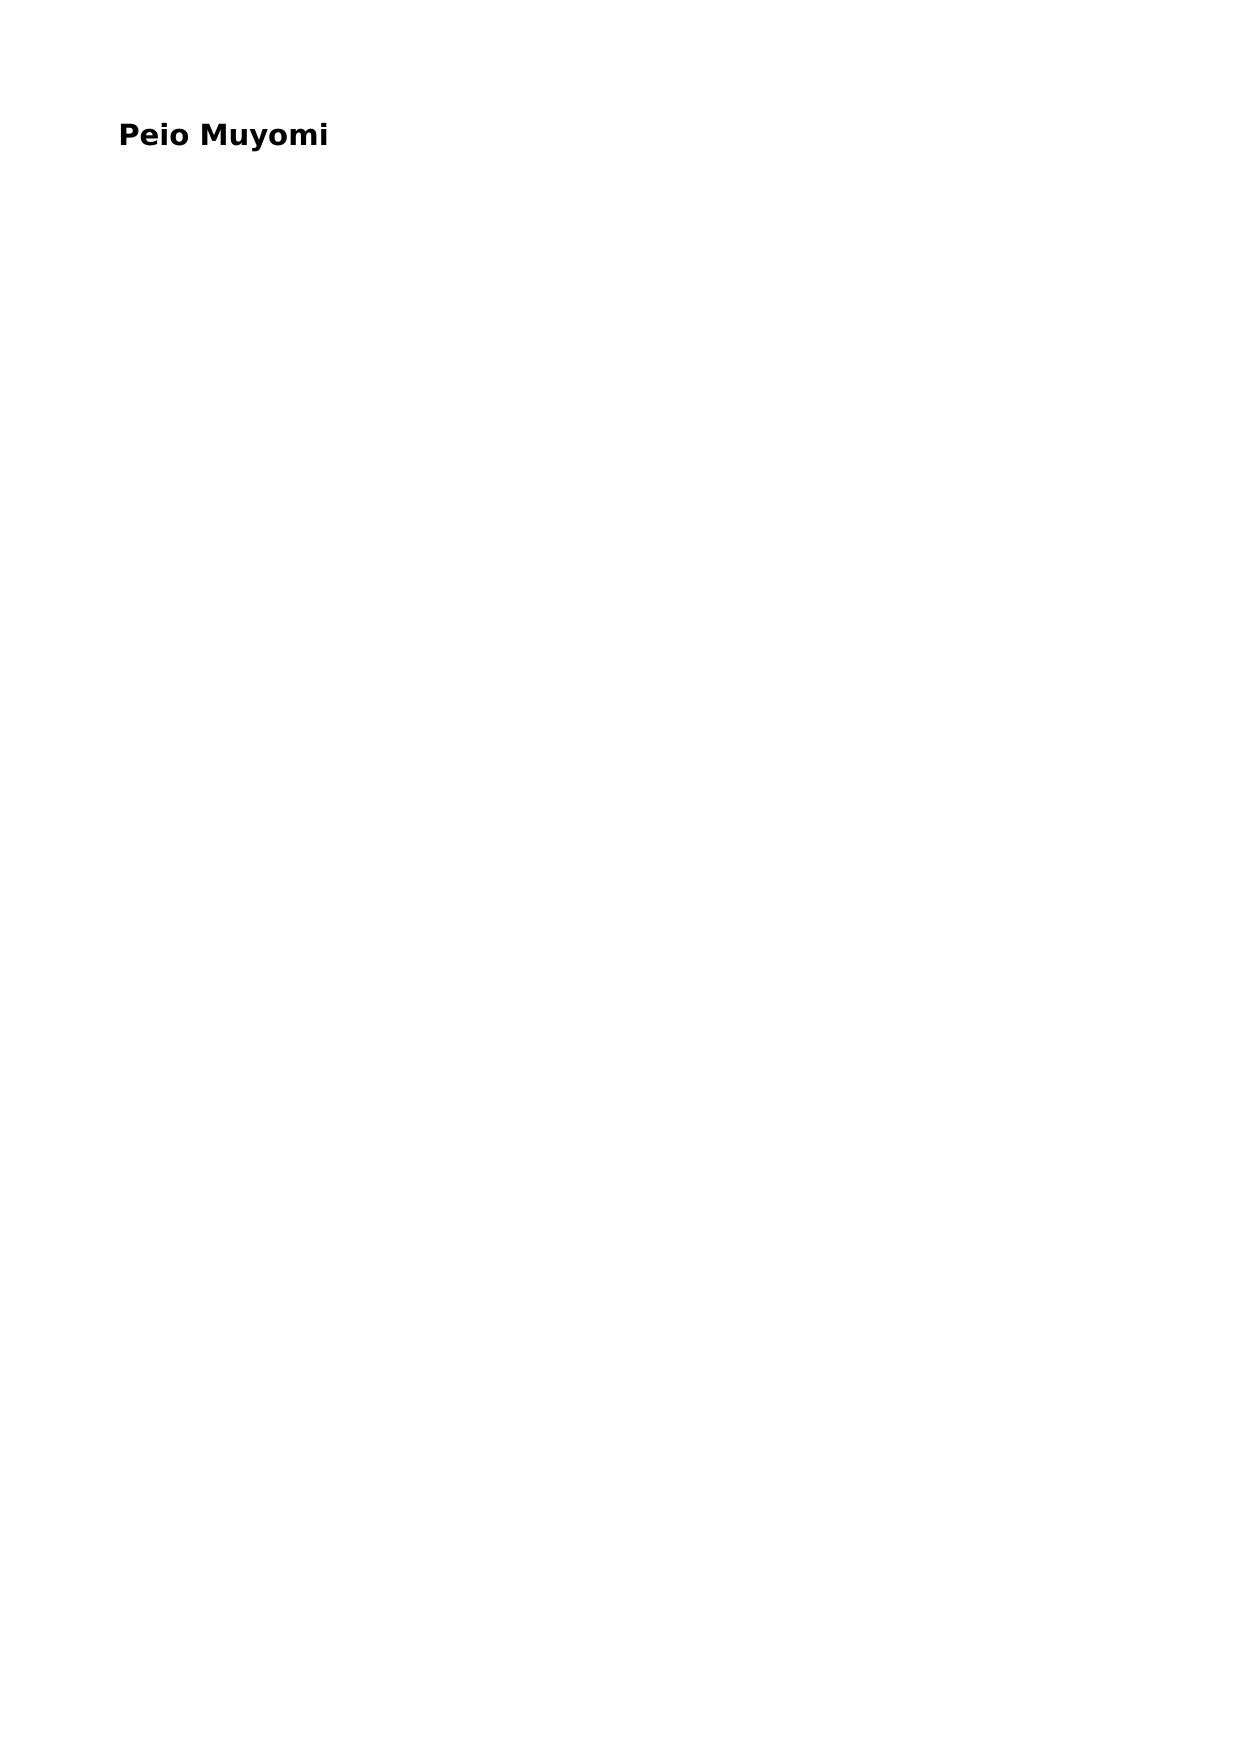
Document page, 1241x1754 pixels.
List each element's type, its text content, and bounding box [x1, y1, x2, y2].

subtitle Peio Muyomi [118, 118, 1122, 152]
